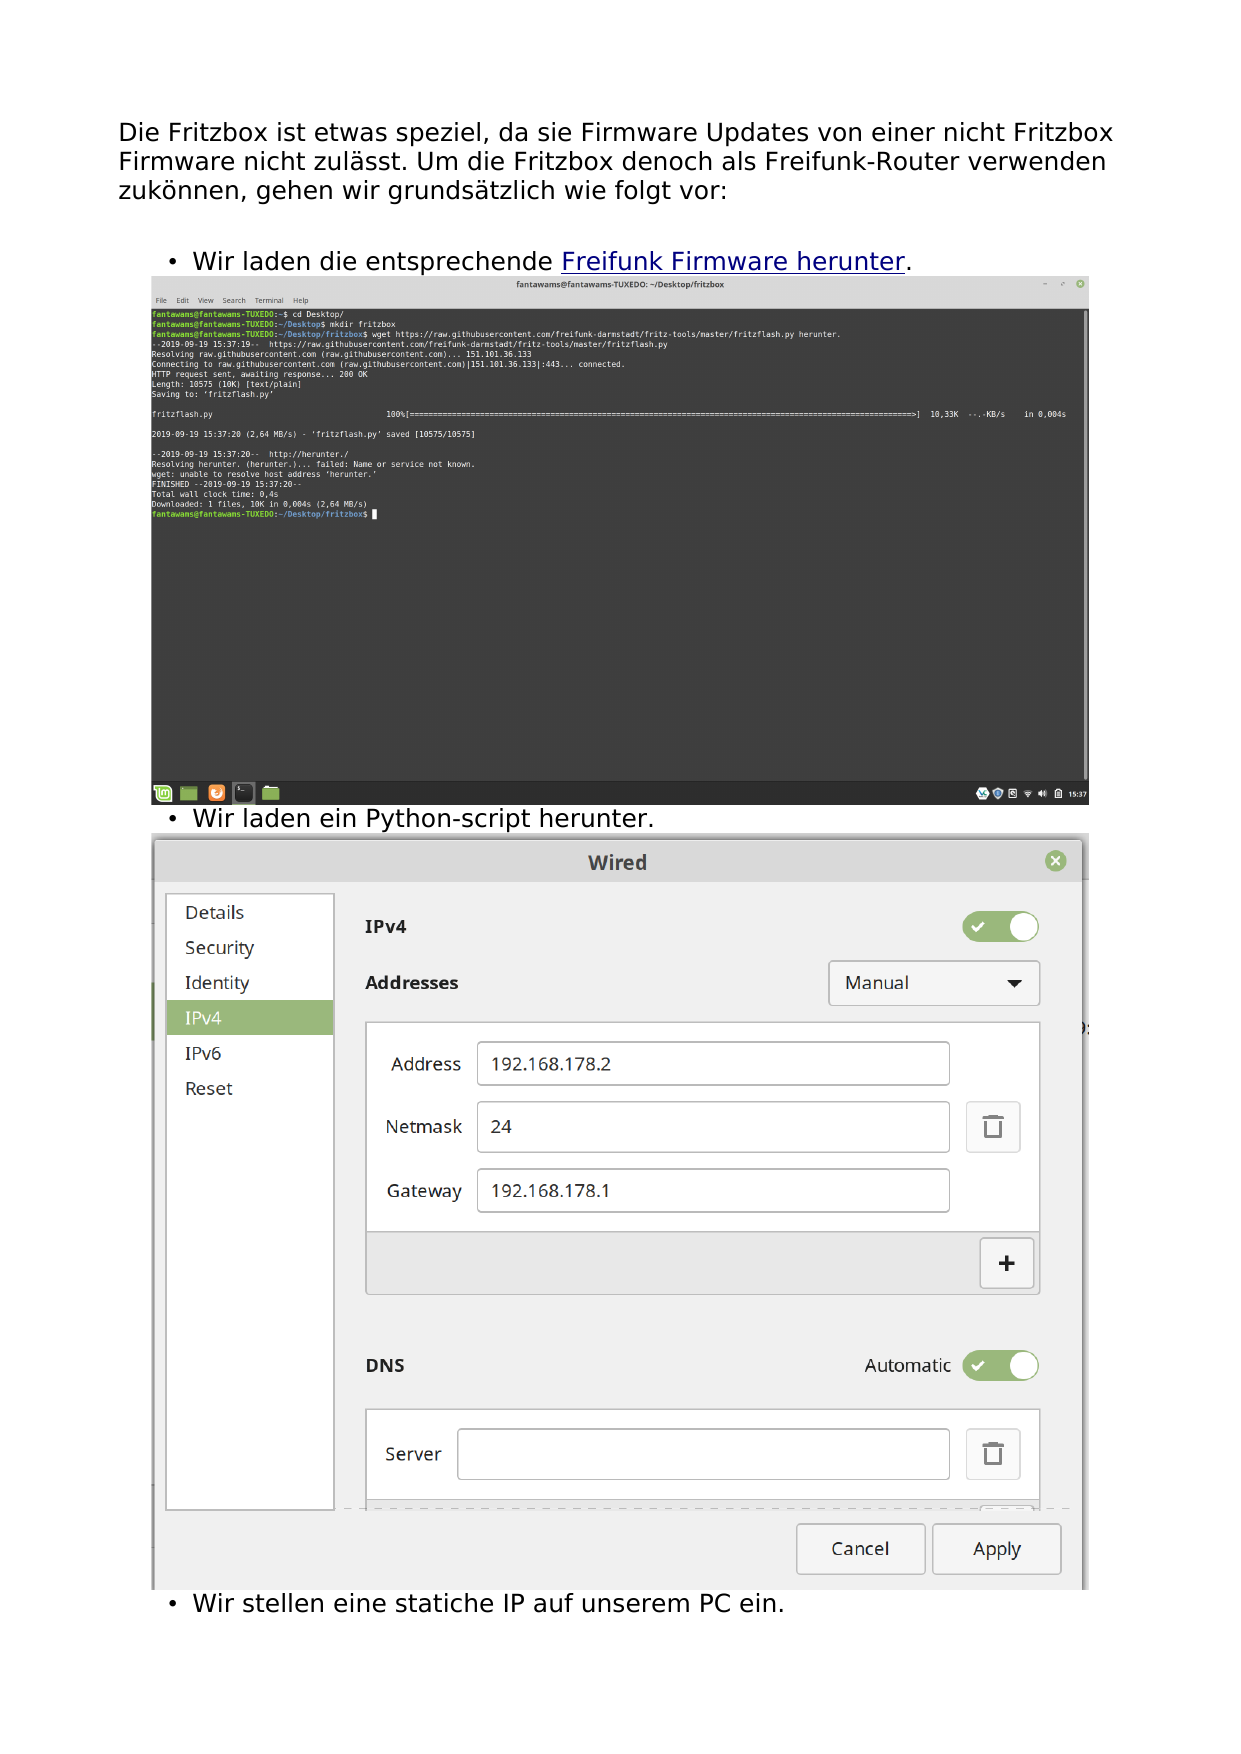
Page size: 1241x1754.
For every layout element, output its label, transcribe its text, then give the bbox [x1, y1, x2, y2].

picture [151, 833, 1089, 1590]
picture [151, 276, 1089, 805]
list Wir laden die entsprechende Freifunk Firmware herunter. [177, 248, 1122, 277]
list Wir laden ein Python-script herunter. [177, 277, 1122, 833]
text Die Fritzbox ist etwas speziel, da sie Firmware Updates von einer nicht Fritzbox Firmware nicht zulässt. Um die Fritzbox denoch als Freifunk-Router verwenden zukönnen, gehen wir grundsätzlich wie folgt vor: [118, 118, 1122, 206]
list Wir stellen eine statiche IP auf unserem PC ein. [177, 833, 1122, 1618]
